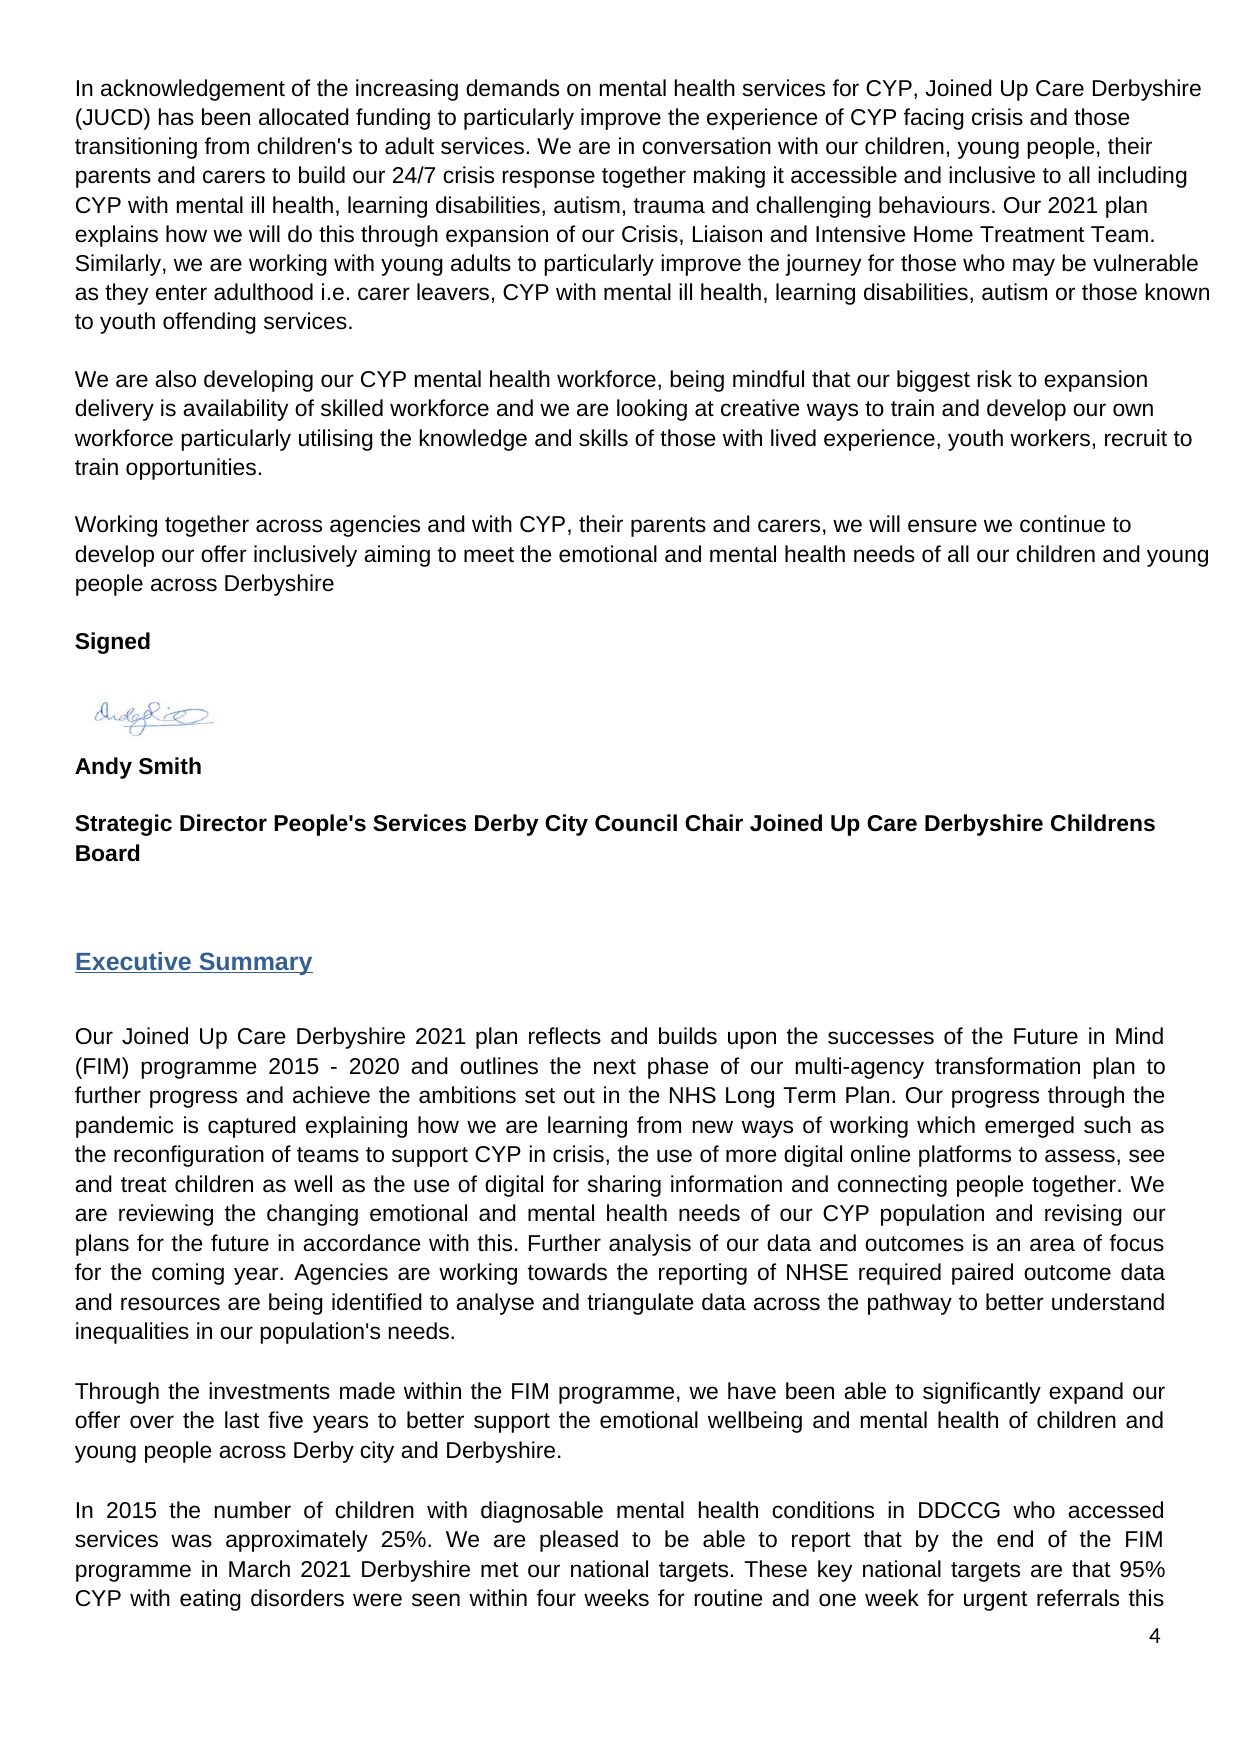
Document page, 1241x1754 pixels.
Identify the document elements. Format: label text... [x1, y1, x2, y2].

text We are also developing our CYP mental health workforce, being mindful that our biggest risk to expansion delivery is availability of skilled workforce and we are looking at creative ways to train and develop our own workforce particularly utilising the knowledge and skills of those with lived experience, youth workers, recruit to train opportunities. [74, 366, 1216, 480]
text In acknowledgement of the increasing demands on mental health services for CYP, Joined Up Care Derbyshire (JUCD) has been allocated funding to particularly improve the experience of CYP facing crisis and those transitioning from children's to adult services. We are in conversation with our children, young people, their parents and carers to build our 24/7 crisis response together making it accessible and inclusive to all including CYP with mental ill health, learning disabilities, autism, trauma and challenging behaviours. Our 2021 plan explains how we will do this through expansion of our Crisis, Liaison and Intensive Home Treatment Team. Similarly, we are working with young adults to particularly improve the journey for those who may be vulnerable as they enter adulthood i.e. carer leavers, CYP with mental ill health, learning disabilities, autism or those known to youth offending services. [74, 75, 1216, 335]
text Working together across agencies and with CYP, their parents and carers, we will ensure we continue to develop our offer inclusively aiming to meet the emotional and mental health needs of all our children and young people across Derbyshire [74, 511, 1216, 596]
subtitle Strategic Director People's Services Derby City Council Chair Joined Up Care Derbyshire Childrens Board [74, 810, 1189, 866]
text In 2015 the number of children with diagnosable mental health conditions in DDCCG who accessed services was approximately 25%. We are pleased to be able to report that by the end of the FIM programme in March 2021 Derbyshire met our national targets. These key national targets are that 95% CYP with eating disorders were seen within four weeks for routine and one week for urgent referrals this [74, 1497, 1166, 1612]
text Through the investments made within the FIM programme, we have been able to significantly expand our offer over the last five years to better support the emotional wellbeing and mental health of children and young people across Derby city and Derbyshire. [74, 1378, 1166, 1463]
text Andy Smith [74, 753, 1189, 779]
text Our Joined Up Care Derbyshire 2021 plan reflects and builds upon the successes of the Future in Mind (FIM) programme 2015 - 2020 and outlines the next phase of our multi-agency transformation plan to further progress and achieve the ambitions set out in the NHS Long Term Plan. Our progress through the pandemic is captured explaining how we are learning from new ways of working which emerged such as the reconfiguration of teams to support CYP in crisis, the use of more digital online platforms to assess, see and treat children as well as the use of digital for sharing information and connecting people together. We are reviewing the changing emotional and mental health needs of our CYP population and revising our plans for the future in accordance with this. Further analysis of our data and outcomes is an area of focus for the coming year. Agencies are working towards the reporting of NHSE required paired outcome data and resources are being identified to analyse and triangulate data across the pathway to better understand inequalities in our population's needs. [74, 1023, 1166, 1344]
text Executive Summary [75, 947, 1216, 976]
subtitle Signed [74, 628, 1189, 654]
